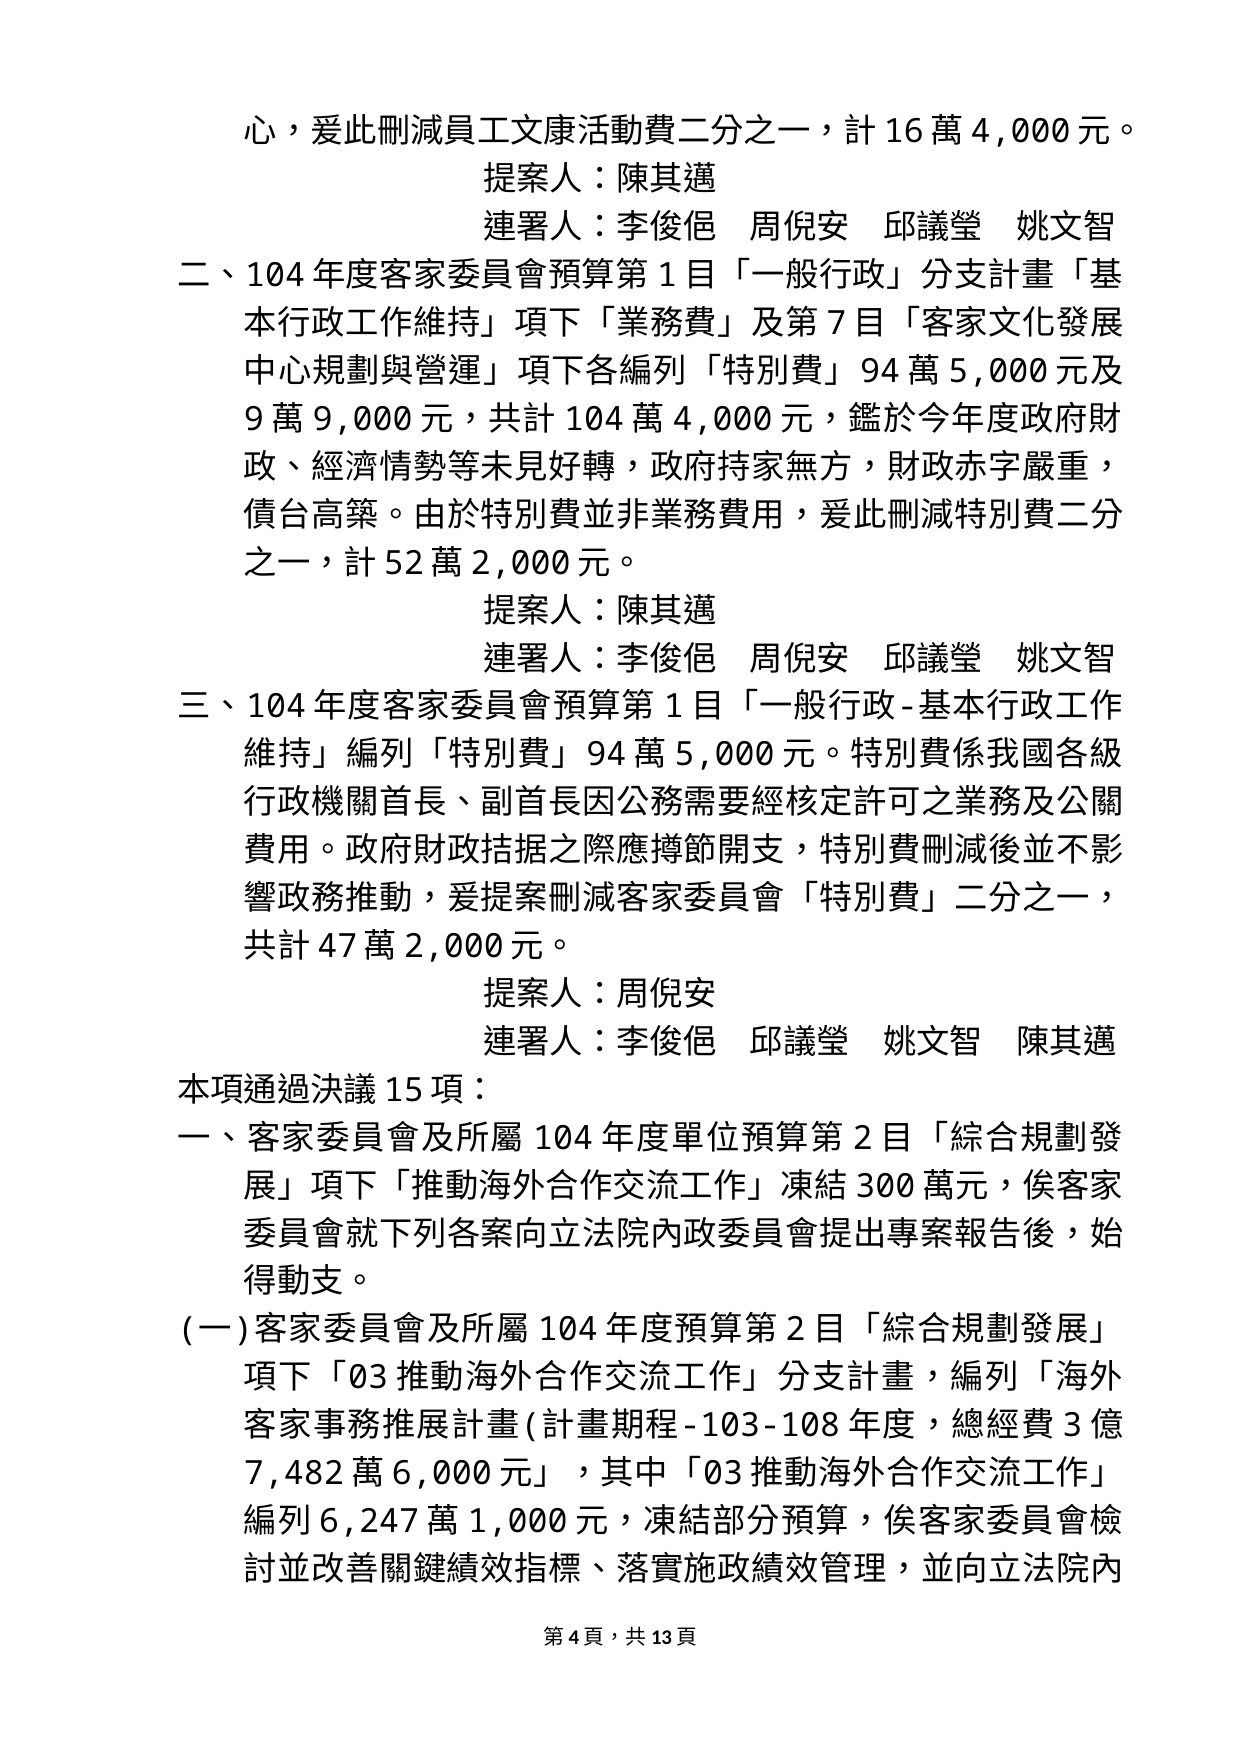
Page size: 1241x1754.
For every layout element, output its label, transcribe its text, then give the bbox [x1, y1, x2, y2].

text 提案人：周倪安 [133, 967, 1122, 1015]
text 一、客家委員會及所屬104年度單位預算第2目「綜合規劃發展」項下「推動海外合作交流工作」凍結300萬元，俟客家委員會就下列各案向立法院內政委員會提出專案報告後，始得動支。 [177, 1111, 1123, 1302]
text 提案人：陳其邁 [133, 584, 1122, 632]
text 連署人：李俊俋 邱議瑩 姚文智 陳其邁 [133, 1015, 1122, 1063]
text 一、104年度客家委員會預算第1目「一般行政」分支計畫「基本行政工作維持」項下「業務費」及第7目「客家文化發展中心規劃與營運」項下各編列「員工文康活動費」13萬8,000元及19萬元，共計32萬8,000元，惟國家財政吃緊，為撙節開支，共體時艱，展現苦民所苦、與民同在之決心，爰此刪減員工文康活動費二分之一，計16萬4,000元。 [177, 104, 1122, 152]
text 三、104年度客家委員會預算第1目「一般行政-基本行政工作維持」編列「特別費」94萬5,000元。特別費係我國各級行政機關首長、副首長因公務需要經核定許可之業務及公關費用。政府財政拮据之際應撙節開支，特別費刪減後並不影響政務推動，爰提案刪減客家委員會「特別費」二分之一，共計47萬2,000元。 [177, 679, 1123, 967]
text 連署人：李俊俋 周倪安 邱議瑩 姚文智 [133, 200, 1122, 248]
text 提案人：陳其邁 [133, 152, 1122, 200]
text (一)客家委員會及所屬104年度預算第2目「綜合規劃發展」項下「03推動海外合作交流工作」分支計畫，編列「海外客家事務推展計畫(計畫期程-103-108年度，總經費3億7,482萬6,000元」，其中「03推動海外合作交流工作」編列6,247萬1,000元，凍結部分預算，俟客家委員會檢討並改善關鍵績效指標、落實施政績效管理，並向立法院內 [177, 1302, 1123, 1590]
text 本項通過決議15項： [177, 1063, 1124, 1111]
text 連署人：李俊俋 周倪安 邱議瑩 姚文智 [133, 632, 1122, 679]
text 二、104年度客家委員會預算第1目「一般行政」分支計畫「基本行政工作維持」項下「業務費」及第7目「客家文化發展中心規劃與營運」項下各編列「特別費」94萬5,000元及9萬9,000元，共計104萬4,000元，鑑於今年度政府財政、經濟情勢等未見好轉，政府持家無方，財政赤字嚴重，債台高築。由於特別費並非業務費用，爰此刪減特別費二分之一，計52萬2,000元。 [177, 248, 1123, 584]
